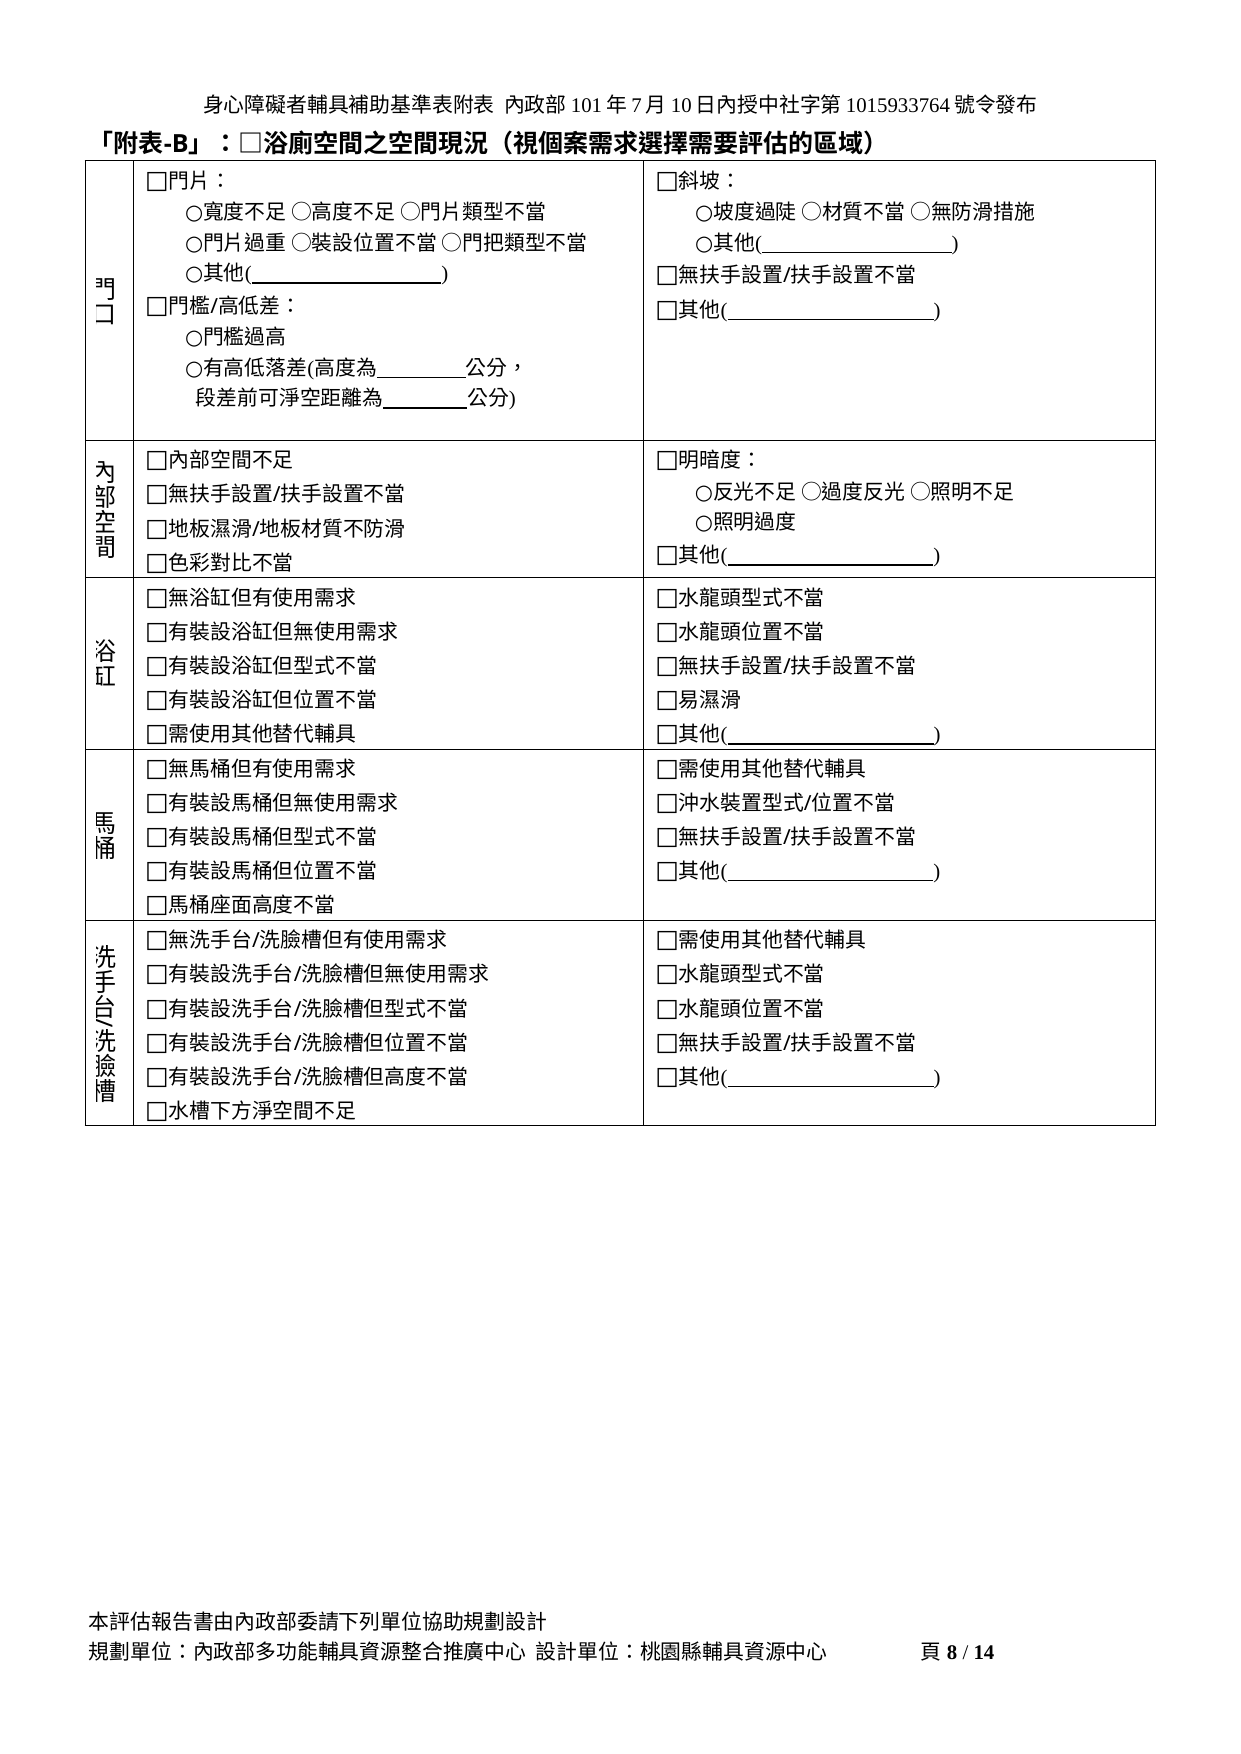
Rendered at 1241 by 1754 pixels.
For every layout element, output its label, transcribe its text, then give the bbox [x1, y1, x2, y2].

table_cell □水龍頭型式不當 □水龍頭位置不當 □無扶手設置/扶手設置不當 □易濕滑 □其他( ) [644, 578, 1155, 749]
table_header 門口 [86, 161, 133, 440]
table_cell □需使用其他替代輔具 □沖水裝置型式/位置不當 □無扶手設置/扶手設置不當 □其他( ) [644, 750, 1155, 920]
text 「附表-B」：□浴廁空間之空間現況（視個案需求選擇需要評估的區域） [89, 119, 1152, 160]
table_cell 洗手台/洗臉槽 [86, 921, 133, 1125]
table_cell □無洗手台/洗臉槽但有使用需求 □有裝設洗手台/洗臉槽但無使用需求 □有裝設洗手台/洗臉槽但型式不當 □有裝設洗手台/洗臉槽但位置不當 □有裝設洗手台/洗臉槽但高度不當 □水槽下方淨空間不足 [134, 921, 643, 1125]
table_header □門片： ○寬度不足 ○高度不足 ○門片類型不當 ○門片過重 ○裝設位置不當 ○門把類型不當 ○其他( ) □門檻/高低差： ○門檻過高 ○有高低落差(高度為 公分， 段差前可淨空距離為 公分) [134, 161, 643, 440]
table_header □斜坡： ○坡度過陡 ○材質不當 ○無防滑措施 ○其他( ) □無扶手設置/扶手設置不當 □其他( ) [644, 161, 1155, 440]
table_cell □內部空間不足 □無扶手設置/扶手設置不當 □地板濕滑/地板材質不防滑 □色彩對比不當 [134, 441, 643, 577]
table_cell □需使用其他替代輔具 □水龍頭型式不當 □水龍頭位置不當 □無扶手設置/扶手設置不當 □其他( ) [644, 921, 1155, 1125]
table_cell 內部空間 [86, 441, 133, 577]
table_cell □無浴缸但有使用需求 □有裝設浴缸但無使用需求 □有裝設浴缸但型式不當 □有裝設浴缸但位置不當 □需使用其他替代輔具 [134, 578, 643, 749]
table_cell 浴缸 [86, 578, 133, 749]
table_cell □無馬桶但有使用需求 □有裝設馬桶但無使用需求 □有裝設馬桶但型式不當 □有裝設馬桶但位置不當 □馬桶座面高度不當 [134, 750, 643, 920]
table_cell □明暗度： ○反光不足 ○過度反光 ○照明不足 ○照明過度 □其他( ) [644, 441, 1155, 577]
table_cell 馬桶 [86, 750, 133, 920]
